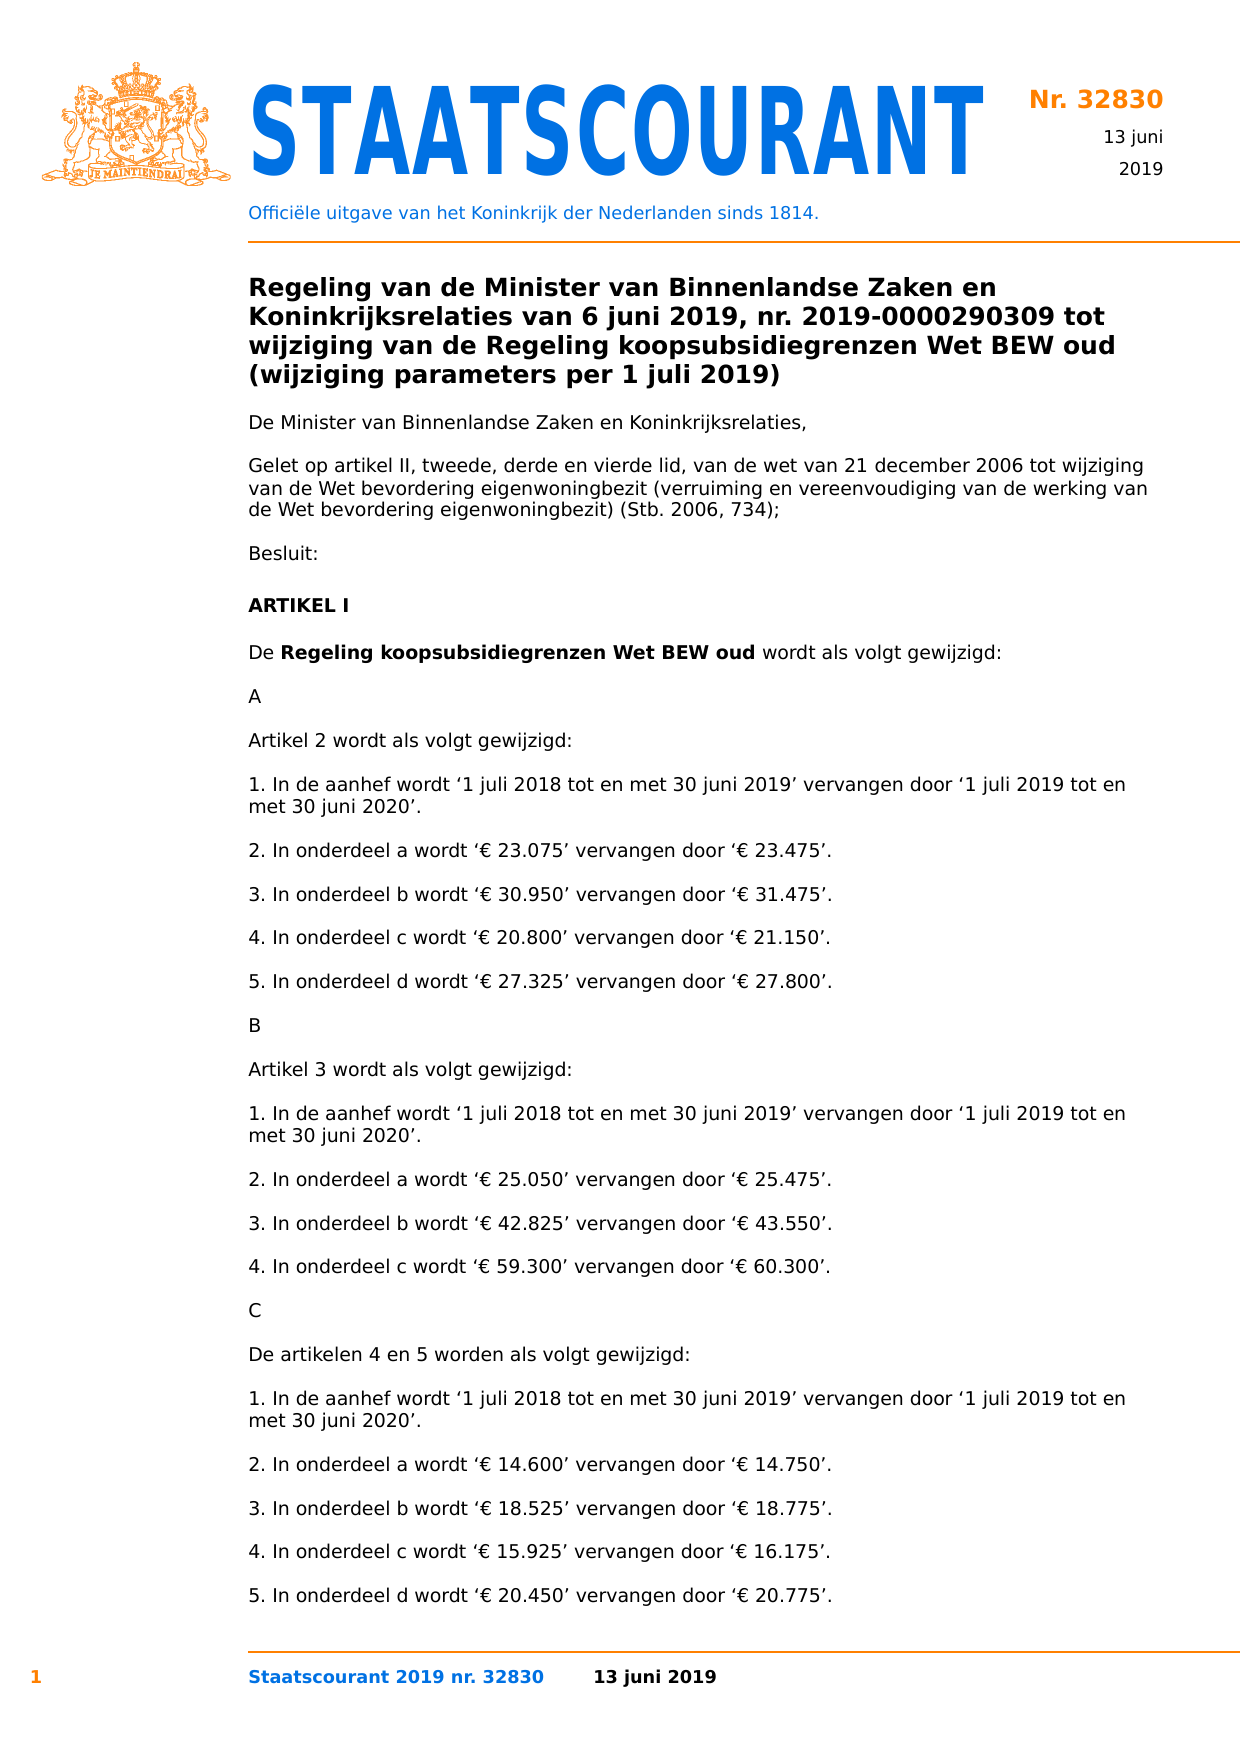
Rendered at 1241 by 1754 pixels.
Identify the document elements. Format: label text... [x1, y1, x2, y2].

text 4. In onderdeel c wordt ‘€ 59.300’ vervangen door ‘€ 60.300’. [248, 1256, 1163, 1278]
text 2. In onderdeel a wordt ‘€ 25.050’ vervangen door ‘€ 25.475’. [248, 1168, 1163, 1191]
table_cell 13 juni [998, 121, 1240, 153]
text 5. In onderdeel d wordt ‘€ 27.325’ vervangen door ‘€ 27.800’. [248, 971, 1163, 993]
table_header Nr. 32830 [998, 62, 1240, 121]
text 4. In onderdeel c wordt ‘€ 20.800’ vervangen door ‘€ 21.150’. [248, 927, 1163, 949]
text 4. In onderdeel c wordt ‘€ 15.925’ vervangen door ‘€ 16.175’. [248, 1541, 1163, 1563]
text Gelet op artikel II, tweede, derde en vierde lid, van de wet van 21 december 2006 tot wijziging van de Wet bevordering eigenwoningbezit (verruiming en vereenvoudiging van de werking van de Wet bevordering eigenwoningbezit) (Stb. 2006, 734); [248, 455, 1163, 521]
subtitle ARTIKEL I [248, 595, 1163, 617]
text 3. In onderdeel b wordt ‘€ 30.950’ vervangen door ‘€ 31.475’. [248, 883, 1163, 905]
text De Regeling koopsubsidiegrenzen Wet BEW oud wordt als volgt gewijzigd: [248, 642, 1163, 664]
text Besluit: [248, 543, 1163, 565]
text 1. In de aanhef wordt ‘1 juli 2018 tot en met 30 juni 2019’ vervangen door ‘1 juli 2019 tot en met 30 juni 2020’. [248, 774, 1163, 818]
text 1. In de aanhef wordt ‘1 juli 2018 tot en met 30 juni 2019’ vervangen door ‘1 juli 2019 tot en met 30 juni 2020’. [248, 1103, 1163, 1147]
text Artikel 2 wordt als volgt gewijzigd: [248, 730, 1163, 752]
table_cell Officiële uitgave van het Koninkrijk der Nederlanden sinds 1814. [248, 203, 1240, 241]
text 2. In onderdeel a wordt ‘€ 14.600’ vervangen door ‘€ 14.750’. [248, 1454, 1163, 1476]
text 3. In onderdeel b wordt ‘€ 18.525’ vervangen door ‘€ 18.775’. [248, 1497, 1163, 1519]
text A [248, 686, 1163, 708]
table_header STAATSCOURANT [248, 62, 998, 203]
text 3. In onderdeel b wordt ‘€ 42.825’ vervangen door ‘€ 43.550’. [248, 1212, 1163, 1234]
text De Minister van Binnenlandse Zaken en Koninkrijksrelaties, [248, 412, 1163, 433]
subtitle Regeling van de Minister van Binnenlandse Zaken en Koninkrijksrelaties van 6 juni 2019, nr. 2019-0000290309 tot wijziging van de Regeling koopsubsidiegrenzen Wet BEW oud (wijziging parameters per 1 juli 2019) [248, 273, 1163, 390]
text De artikelen 4 en 5 worden als volgt gewijzigd: [248, 1344, 1163, 1366]
text 5. In onderdeel d wordt ‘€ 20.450’ vervangen door ‘€ 20.775’. [248, 1585, 1163, 1607]
text Artikel 3 wordt als volgt gewijzigd: [248, 1059, 1163, 1081]
text C [248, 1300, 1163, 1322]
text 2. In onderdeel a wordt ‘€ 23.075’ vervangen door ‘€ 23.475’. [248, 839, 1163, 862]
table_header [25, 62, 248, 241]
picture [41, 62, 231, 186]
table_cell 2019 [998, 153, 1240, 203]
text 1. In de aanhef wordt ‘1 juli 2018 tot en met 30 juni 2019’ vervangen door ‘1 juli 2019 tot en met 30 juni 2020’. [248, 1388, 1163, 1432]
text B [248, 1015, 1163, 1037]
